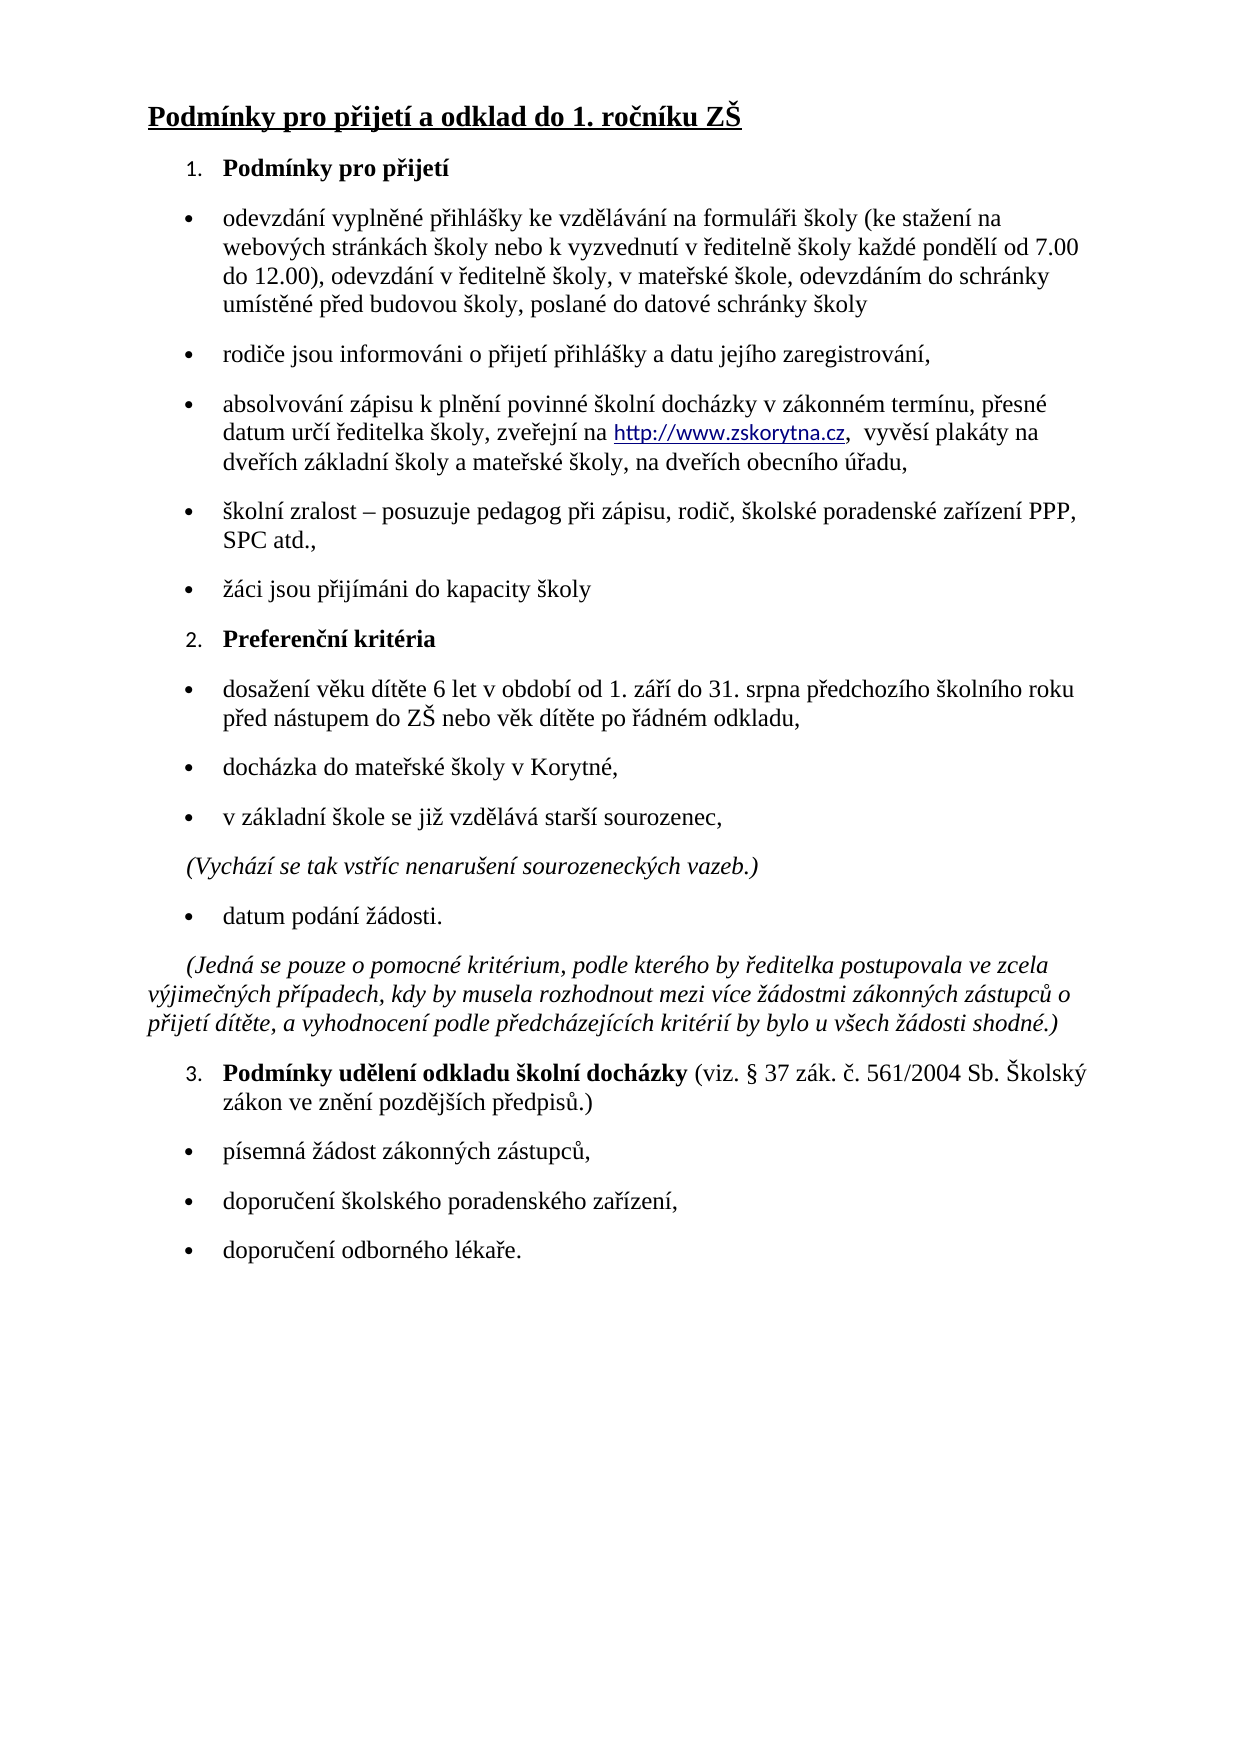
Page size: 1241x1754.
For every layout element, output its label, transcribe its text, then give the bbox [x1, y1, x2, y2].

list doporučení odborného lékaře. [185, 1236, 1093, 1264]
list datum podání žádosti. [185, 901, 1093, 930]
list absolvování zápisu k plnění povinné školní docházky v zákonném termínu, přesné datum určí ředitelka školy, zveřejní na http://www.zskorytna.cz, vyvěsí plakáty na dveřích základní školy a mateřské školy, na dveřích obecního úřadu, [185, 389, 1093, 475]
text (Vychází se tak vstříc nenarušení sourozeneckých vazeb.) [148, 851, 1093, 880]
list školní zralost – posuzuje pedagog při zápisu, rodič, školské poradenské zařízení PPP, SPC atd., [185, 496, 1093, 554]
list docházka do mateřské školy v Korytné, [185, 752, 1093, 781]
text (Jedná se pouze o pomocné kritérium, podle kterého by ředitelka postupovala ve zcela výjimečných případech, kdy by musela rozhodnout mezi více žádostmi zákonných zástupců o přijetí dítěte, a vyhodnocení podle předcházejících kritérií by bylo u všech žádosti shodné.) [148, 951, 1093, 1037]
list žáci jsou přijímáni do kapacity školy [185, 574, 1093, 603]
list v základní škole se již vzdělává starší sourozenec, [185, 802, 1093, 831]
text Podmínky pro přijetí a odklad do 1. ročníku ZŠ [148, 99, 1093, 133]
list Preferenční kritéria [185, 624, 1093, 653]
list písemná žádost zákonných zástupců, [185, 1136, 1093, 1165]
list doporučení školského poradenského zařízení, [185, 1186, 1093, 1215]
list rodiče jsou informováni o přijetí přihlášky a datu jejího zaregistrování, [185, 339, 1093, 368]
list Podmínky udělení odkladu školní docházky (viz. § 37 zák. č. 561/2004 Sb. Školský zákon ve znění pozdějších předpisů.) [185, 1058, 1093, 1116]
list Podmínky pro přijetí [185, 153, 1093, 182]
list odevzdání vyplněné přihlášky ke vzdělávání na formuláři školy (ke stažení na webových stránkách školy nebo k vyzvednutí v ředitelně školy každé pondělí od 7.00 do 12.00), odevzdání v ředitelně školy, v mateřské škole, odevzdáním do schránky umístěné před budovou školy, poslané do datové schránky školy [185, 203, 1093, 318]
list dosažení věku dítěte 6 let v období od 1. září do 31. srpna předchozího školního roku před nástupem do ZŠ nebo věk dítěte po řádném odkladu, [185, 674, 1093, 731]
